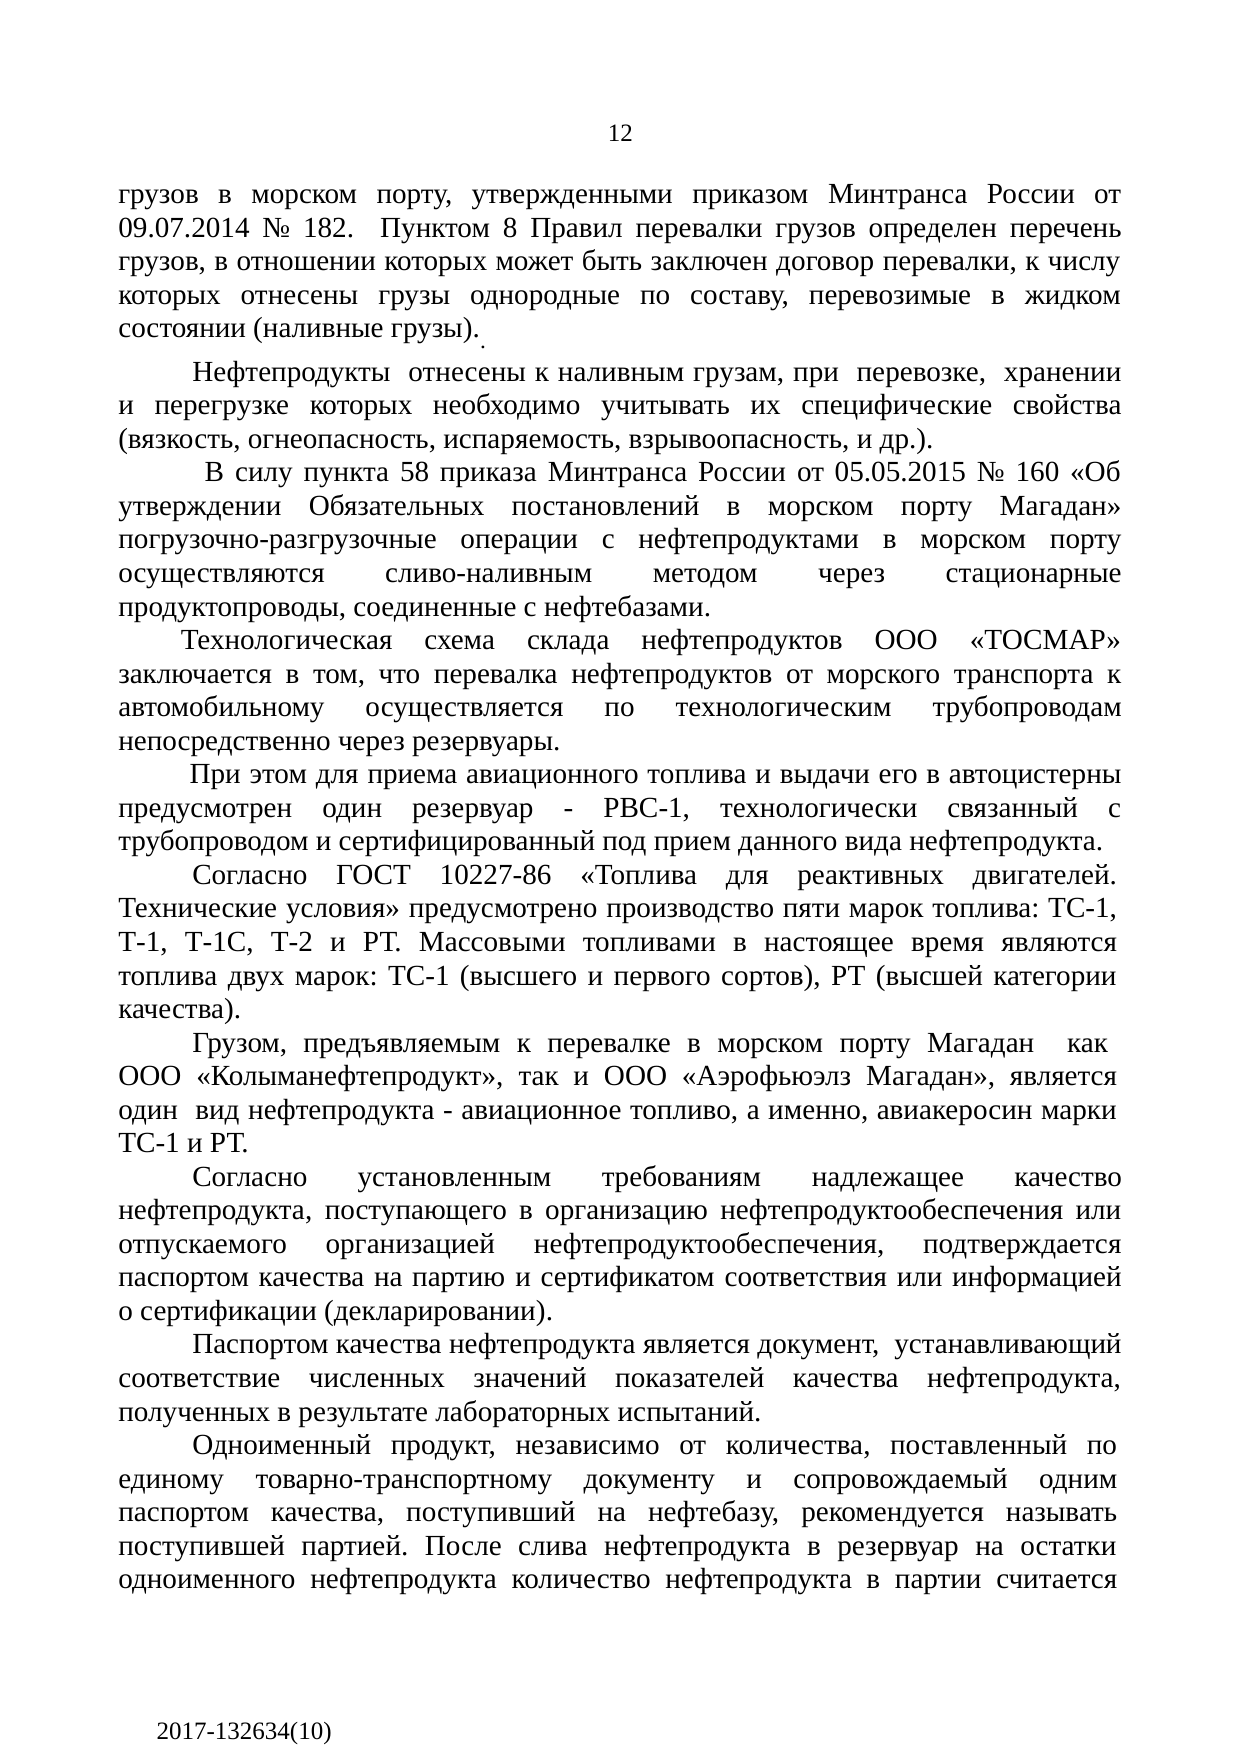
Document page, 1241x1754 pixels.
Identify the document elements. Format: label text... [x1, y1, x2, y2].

text При этом для приема авиационного топлива и выдачи его в автоцистерны предусмотрен один резервуар - РВС-1, технологически связанный с трубопроводом и сертифицированный под прием данного вида нефтепродукта. [118, 756, 1122, 857]
text Нефтепродукты отнесены к наливным грузам, при перевозке, хранении и перегрузке которых необходимо учитывать их специфические свойства (вязкость, огнеопасность, испаряемость, взрывоопасность, и др.). [118, 354, 1122, 454]
text Одноименный продукт, независимо от количества, поставленный по единому товарно-транспортному документу и сопровождаемый одним паспортом качества, поступивший на нефтебазу, рекомендуется называть поступившей партией. После слива нефтепродукта в резервуар на остатки одноименного нефтепродукта количество нефтепродукта в партии считается [118, 1427, 1118, 1595]
text Технологическая схема склада нефтепродуктов ООО «ТОСМАР» заключается в том, что перевалка нефтепродуктов от морского транспорта к автомобильному осуществляется по технологическим трубопроводам непосредственно через резервуары. [118, 622, 1122, 756]
text грузов в морском порту, утвержденными приказом Минтранса России от 09.07.2014 № 182. Пунктом 8 Правил перевалки грузов определен перечень грузов, в отношении которых может быть заключен договор перевалки, к числу которых отнесены грузы однородные по составу, перевозимые в жидком состоянии (наливные грузы).. [118, 176, 1122, 354]
text Грузом, предъявляемым к перевалке в морском порту Магадан как ООО «Колыманефтепродукт», так и ООО «Аэрофьюэлз Магадан», является один вид нефтепродукта - авиационное топливо, а именно, авиакеросин марки ТС-1 и РТ. [118, 1025, 1118, 1159]
text Согласно ГОСТ 10227-86 «Топлива для реактивных двигателей. Технические условия» предусмотрено производство пяти марок топлива: ТС-1, Т-1, Т-1С, Т-2 и РТ. Массовыми топливами в настоящее время являются топлива двух марок: ТС-1 (высшего и первого сортов), РТ (высшей категории качества). [118, 857, 1118, 1025]
text В силу пункта 58 приказа Минтранса России от 05.05.2015 № 160 «Об утверждении Обязательных постановлений в морском порту Магадан» погрузочно-разгрузочные операции с нефтепродуктами в морском порту осуществляются сливо-наливным методом через стационарные продуктопроводы, соединенные с нефтебазами. [118, 454, 1122, 622]
text Согласно установленным требованиям надлежащее качество нефтепродукта, поступающего в организацию нефтепродуктообеспечения или отпускаемого организацией нефтепродуктообеспечения, подтверждается паспортом качества на партию и сертификатом соответствия или информацией о сертификации (декларировании). [118, 1159, 1122, 1327]
text Паспортом качества нефтепродукта является документ, устанавливающий соответствие численных значений показателей качества нефтепродукта, полученных в результате лабораторных испытаний. [118, 1327, 1122, 1427]
